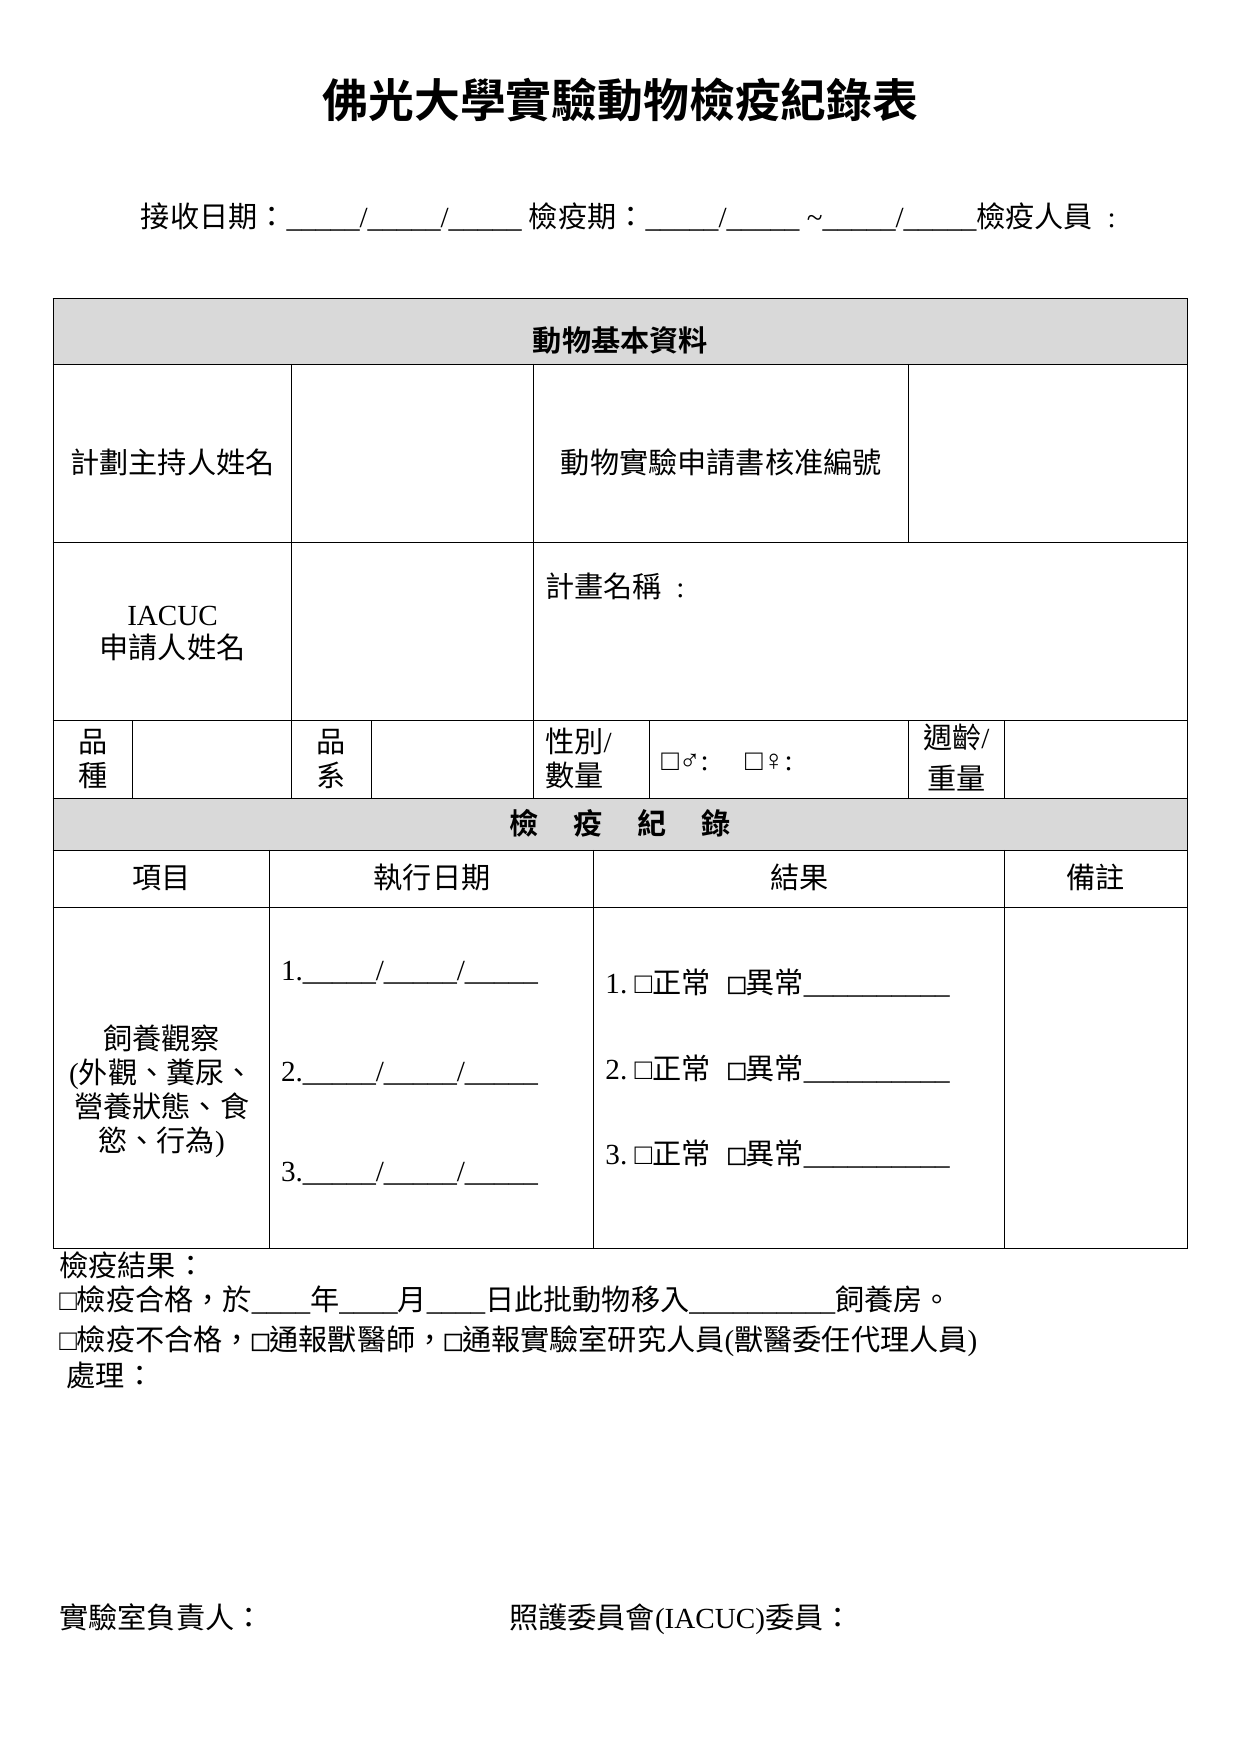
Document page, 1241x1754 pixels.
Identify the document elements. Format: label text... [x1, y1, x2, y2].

table_cell □♂: □♀: [650, 721, 908, 798]
table_cell IACUC 申請人姓名 [54, 543, 291, 720]
table_cell 執行日期 [270, 851, 593, 907]
text 實驗室負責人： 照護委員會(IACUC)委員： [59, 1595, 1181, 1637]
table_cell [133, 721, 291, 798]
table_header 動物基本資料 [54, 299, 1187, 364]
table_cell 品系 [292, 721, 371, 798]
text 檢疫結果： [59, 1249, 1181, 1283]
text 接收日期：_____/_____/_____ 檢疫期：_____/_____ ~_____/_____檢疫人員 : [59, 193, 1181, 236]
text □檢疫不合格，□通報獸醫師，□通報實驗室研究人員(獸醫委任代理人員) [59, 1317, 1181, 1359]
table_cell 品種 [54, 721, 132, 798]
table_cell 性別/ 數量 [534, 721, 649, 798]
table_cell 結果 [594, 851, 1004, 907]
table_cell 備註 [1005, 851, 1187, 907]
table_cell [372, 721, 533, 798]
table_cell 1._____/_____/_____ 2._____/_____/_____ 3._____/_____/_____ [270, 908, 593, 1248]
subtitle 佛光大學實驗動物檢疫紀錄表 [59, 64, 1181, 131]
table_cell 週齡/ 重量 [909, 721, 1004, 798]
table_cell 1. □正常 □異常__________ 2. □正常 □異常__________ 3. □正常 □異常__________ [594, 908, 1004, 1248]
table_cell [1005, 721, 1187, 798]
table_cell [292, 543, 533, 720]
text □檢疫合格，於____年____月____日此批動物移入__________飼養房。 [59, 1283, 1181, 1317]
table_cell 飼養觀察 (外觀、糞尿、營養狀態、食慾、行為) [54, 908, 269, 1248]
table_cell [909, 365, 1187, 542]
table_cell 計劃主持人姓名 [54, 365, 291, 542]
table_cell [1005, 908, 1187, 1248]
text 處理： [59, 1359, 1181, 1393]
table_cell 計畫名稱 : [534, 543, 1187, 720]
table_cell 動物實驗申請書核准編號 [534, 365, 908, 542]
table_cell 檢 疫 紀 錄 [54, 799, 1187, 850]
table_cell [292, 365, 533, 542]
table_cell 項目 [54, 851, 269, 907]
